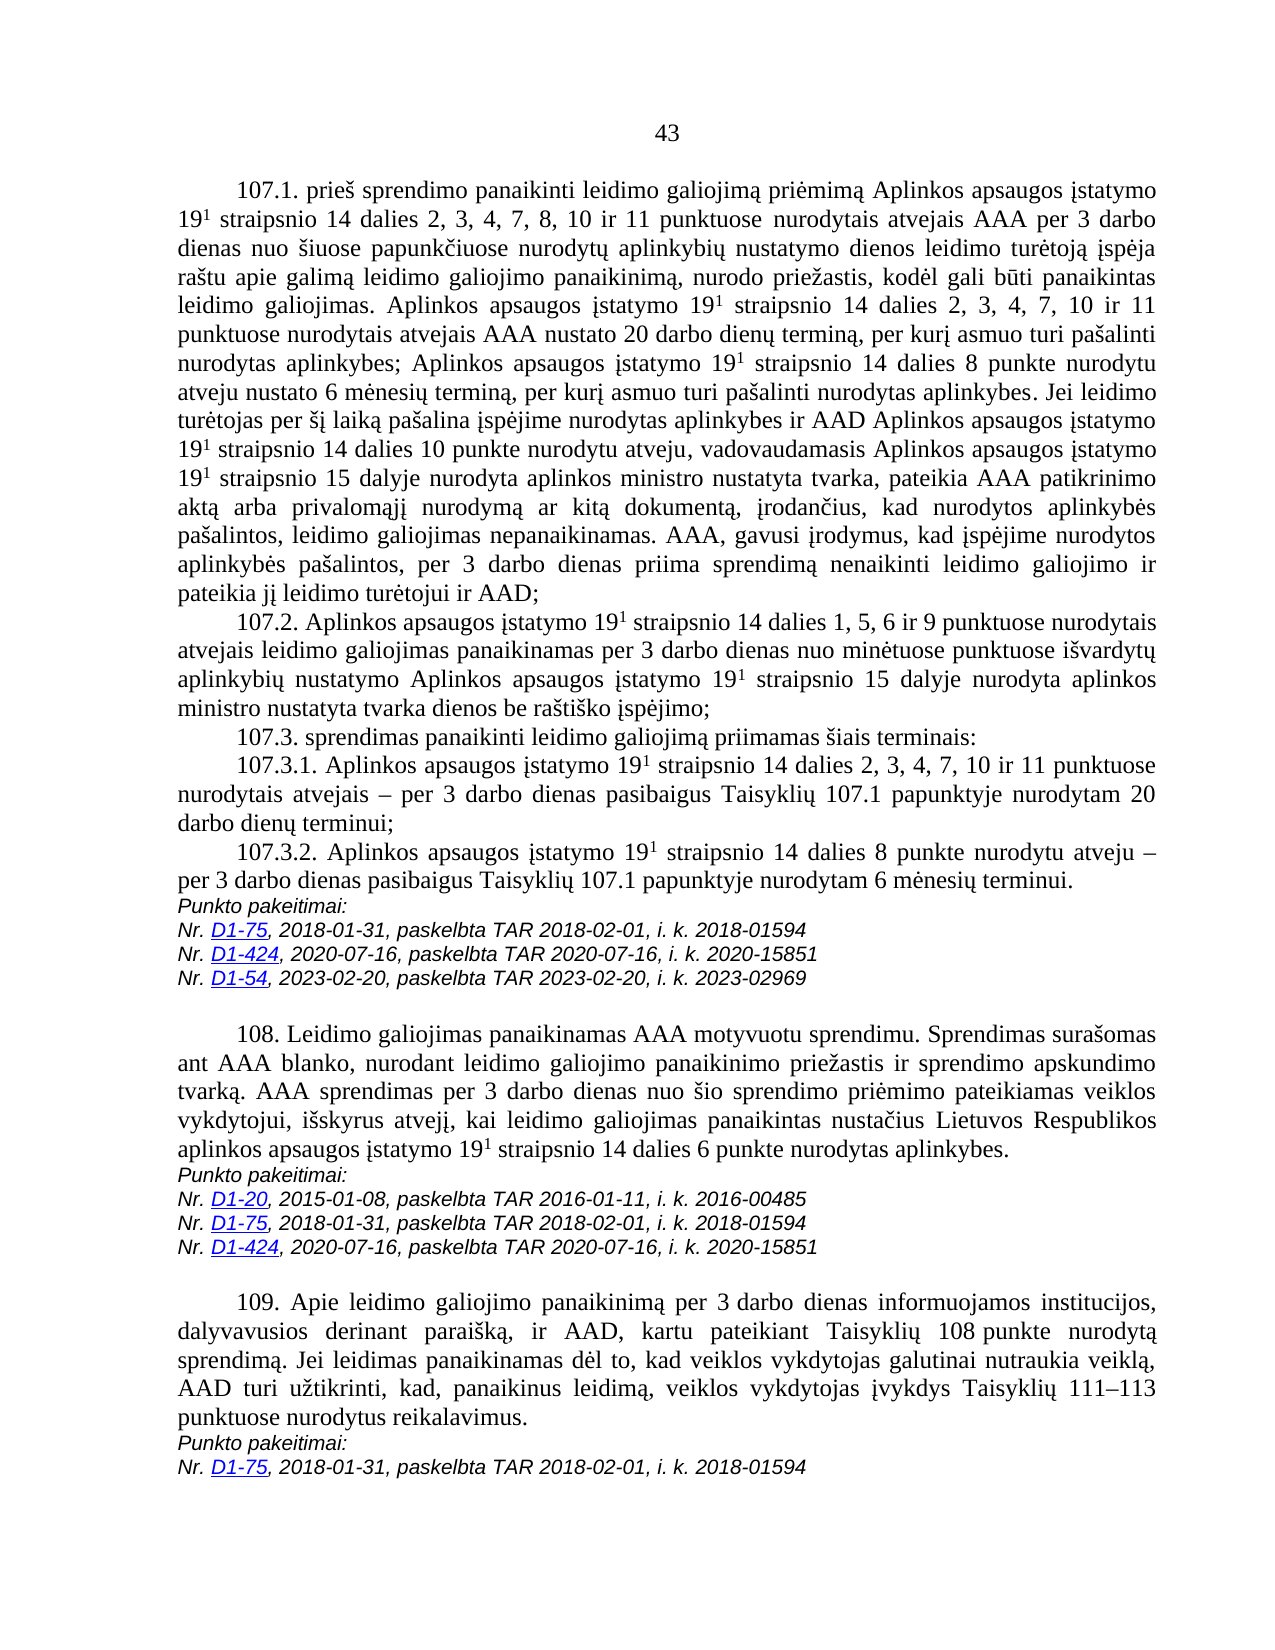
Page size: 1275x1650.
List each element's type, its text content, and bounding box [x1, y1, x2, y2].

text Nr. D1-75, 2018-01-31, paskelbta TAR 2018-02-01, i. k. 2018-01594 [177, 1455, 1157, 1479]
text Punkto pakeitimai: [177, 1163, 1157, 1187]
text 107.3. sprendimas panaikinti leidimo galiojimą priimamas šiais terminais: [177, 722, 1157, 751]
text Nr. D1-20, 2015-01-08, paskelbta TAR 2016-01-11, i. k. 2016-00485 [177, 1187, 1157, 1211]
text Nr. D1-424, 2020-07-16, paskelbta TAR 2020-07-16, i. k. 2020-15851 [177, 1234, 1157, 1258]
text Nr. D1-424, 2020-07-16, paskelbta TAR 2020-07-16, i. k. 2020-15851 [177, 942, 1157, 966]
text Punkto pakeitimai: [177, 894, 1157, 918]
text 109. Apie leidimo galiojimo panaikinimą per 3 darbo dienas informuojamos institucijos, dalyvavusios derinant paraišką, ir AAD, kartu pateikiant Taisyklių 108 punkte nurodytą sprendimą. Jei leidimas panaikinamas dėl to, kad veiklos vykdytojas galutinai nutraukia veiklą, AAD turi užtikrinti, kad, panaikinus leidimą, veiklos vykdytojas įvykdys Taisyklių 111–113 punktuose nurodytus reikalavimus. [177, 1287, 1157, 1431]
text Nr. D1-75, 2018-01-31, paskelbta TAR 2018-02-01, i. k. 2018-01594 [177, 918, 1157, 942]
text 107.3.2. Aplinkos apsaugos įstatymo 191 straipsnio 14 dalies 8 punkte nurodytu atveju – per 3 darbo dienas pasibaigus Taisyklių 107.1 papunktyje nurodytam 6 mėnesių terminui. [177, 837, 1157, 894]
text 107.1. prieš sprendimo panaikinti leidimo galiojimą priėmimą Aplinkos apsaugos įstatymo 191 straipsnio 14 dalies 2, 3, 4, 7, 8, 10 ir 11 punktuose nurodytais atvejais AAA per 3 darbo dienas nuo šiuose papunkčiuose nurodytų aplinkybių nustatymo dienos leidimo turėtoją įspėja raštu apie galimą leidimo galiojimo panaikinimą, nurodo priežastis, kodėl gali būti panaikintas leidimo galiojimas. Aplinkos apsaugos įstatymo 191 straipsnio 14 dalies 2, 3, 4, 7, 10 ir 11 punktuose nurodytais atvejais AAA nustato 20 darbo dienų terminą, per kurį asmuo turi pašalinti nurodytas aplinkybes; Aplinkos apsaugos įstatymo 191 straipsnio 14 dalies 8 punkte nurodytu atveju nustato 6 mėnesių terminą, per kurį asmuo turi pašalinti nurodytas aplinkybes. Jei leidimo turėtojas per šį laiką pašalina įspėjime nurodytas aplinkybes ir AAD Aplinkos apsaugos įstatymo 191 straipsnio 14 dalies 10 punkte nurodytu atveju, vadovaudamasis Aplinkos apsaugos įstatymo 191 straipsnio 15 dalyje nurodyta aplinkos ministro nustatyta tvarka, pateikia AAA patikrinimo aktą arba privalomąjį nurodymą ar kitą dokumentą, įrodančius, kad nurodytos aplinkybės pašalintos, leidimo galiojimas nepanaikinamas. AAA, gavusi įrodymus, kad įspėjime nurodytos aplinkybės pašalintos, per 3 darbo dienas priima sprendimą nenaikinti leidimo galiojimo ir pateikia jį leidimo turėtojui ir AAD; [177, 176, 1157, 607]
text 107.2. Aplinkos apsaugos įstatymo 191 straipsnio 14 dalies 1, 5, 6 ir 9 punktuose nurodytais atvejais leidimo galiojimas panaikinamas per 3 darbo dienas nuo minėtuose punktuose išvardytų aplinkybių nustatymo Aplinkos apsaugos įstatymo 191 straipsnio 15 dalyje nurodyta aplinkos ministro nustatyta tvarka dienos be raštiško įspėjimo; [177, 607, 1157, 722]
text Nr. D1-54, 2023-02-20, paskelbta TAR 2023-02-20, i. k. 2023-02969 [177, 966, 1157, 990]
text 108. Leidimo galiojimas panaikinamas AAA motyvuotu sprendimu. Sprendimas surašomas ant AAA blanko, nurodant leidimo galiojimo panaikinimo priežastis ir sprendimo apskundimo tvarką. AAA sprendimas per 3 darbo dienas nuo šio sprendimo priėmimo pateikiamas veiklos vykdytojui, išskyrus atvejį, kai leidimo galiojimas panaikintas nustačius Lietuvos Respublikos aplinkos apsaugos įstatymo 191 straipsnio 14 dalies 6 punkte nurodytas aplinkybes. [177, 1019, 1157, 1163]
text 107.3.1. Aplinkos apsaugos įstatymo 191 straipsnio 14 dalies 2, 3, 4, 7, 10 ir 11 punktuose nurodytais atvejais – per 3 darbo dienas pasibaigus Taisyklių 107.1 papunktyje nurodytam 20 darbo dienų terminui; [177, 751, 1157, 837]
text Nr. D1-75, 2018-01-31, paskelbta TAR 2018-02-01, i. k. 2018-01594 [177, 1211, 1157, 1234]
text Punkto pakeitimai: [177, 1431, 1157, 1455]
